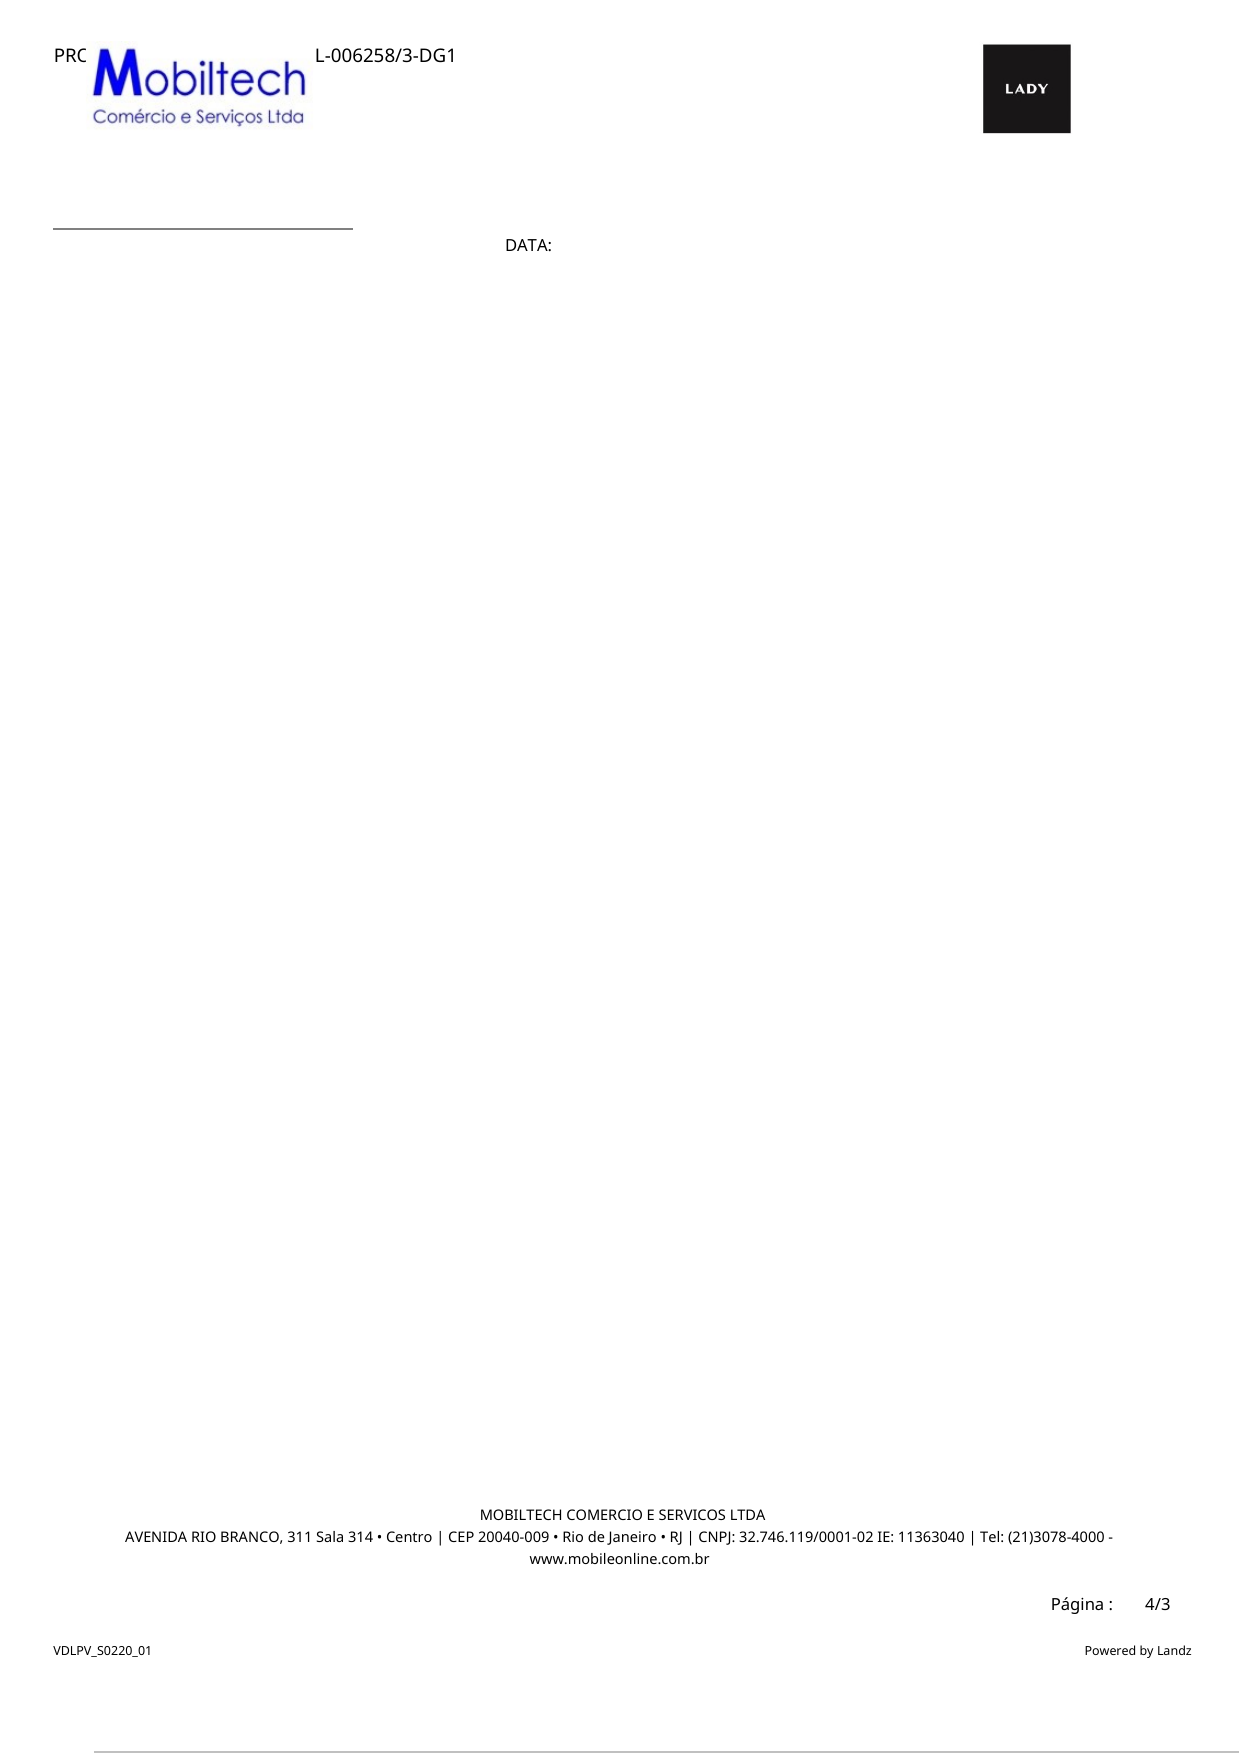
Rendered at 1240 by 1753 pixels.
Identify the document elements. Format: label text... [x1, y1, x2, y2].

text DATA: [53, 229, 1192, 257]
